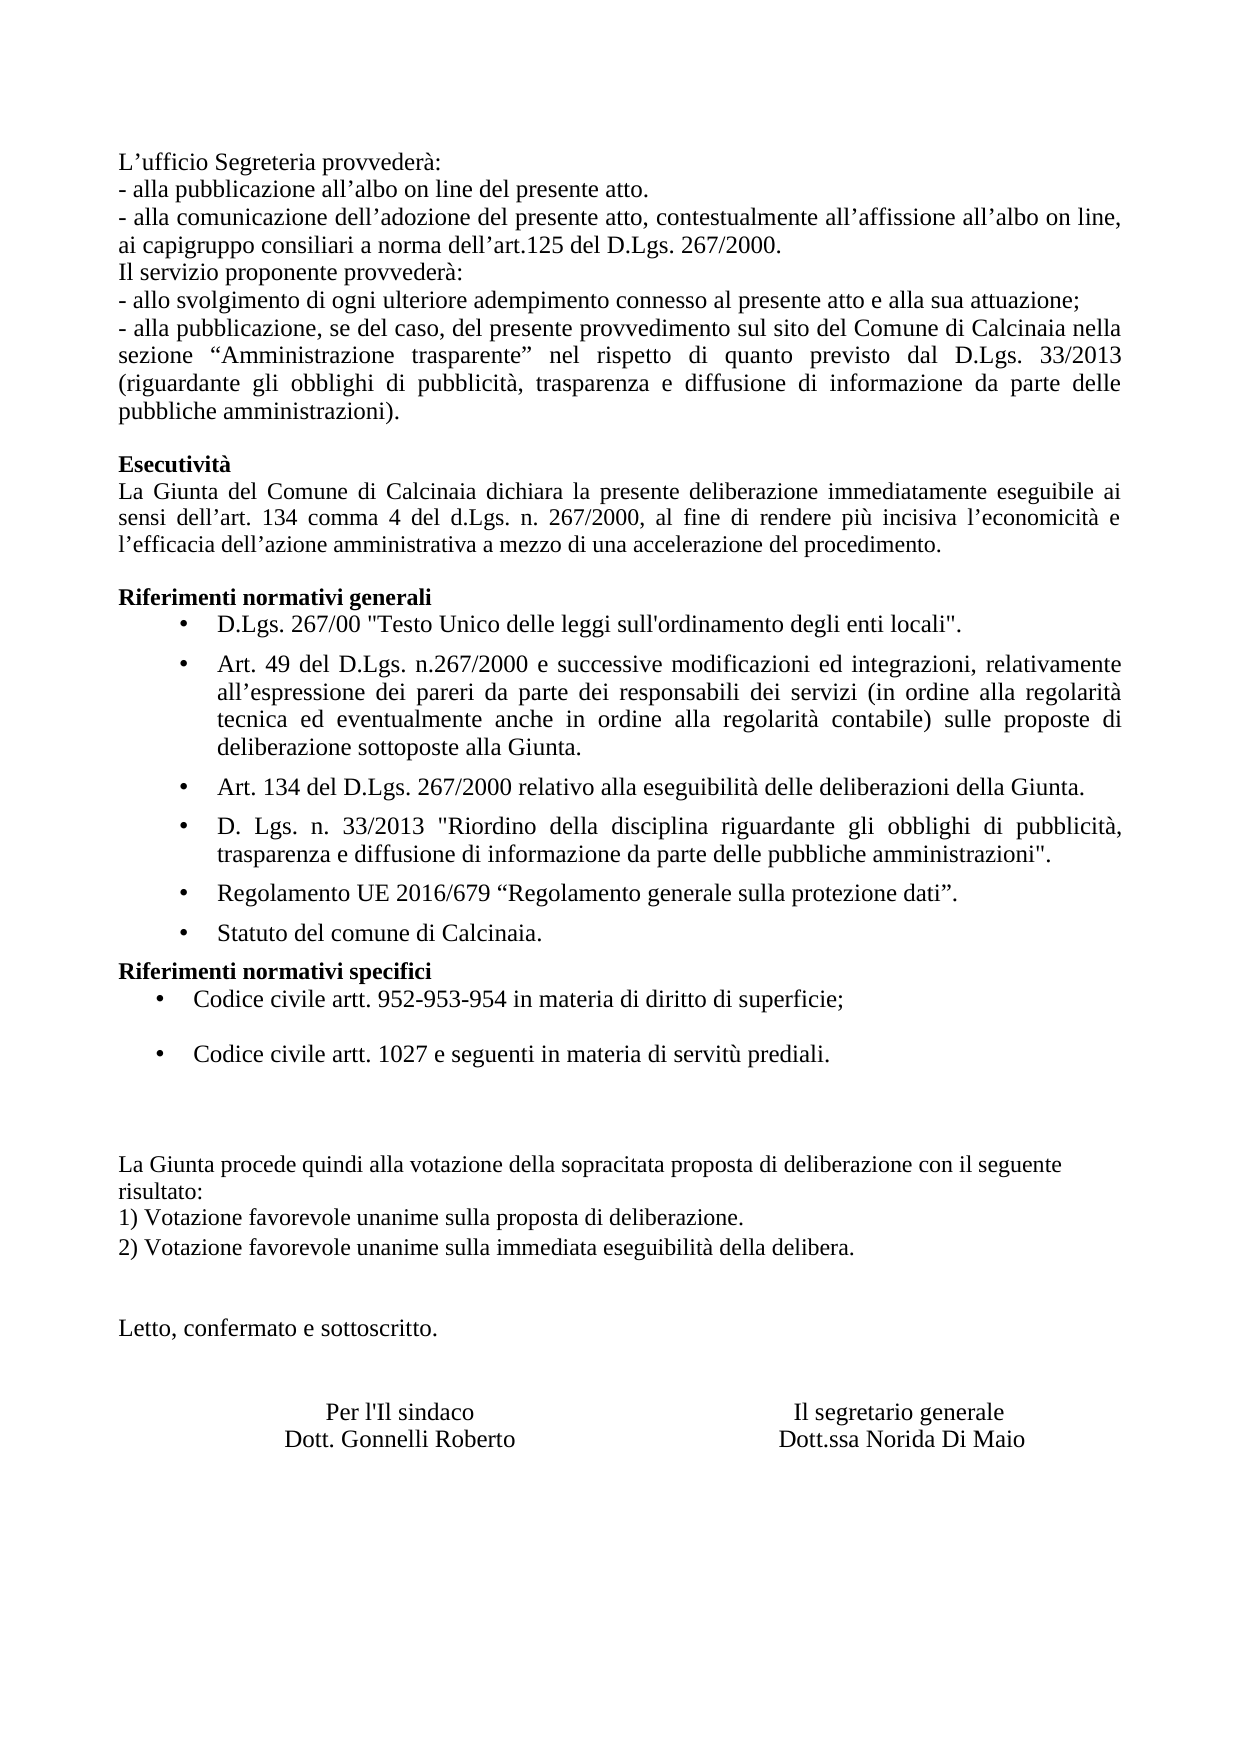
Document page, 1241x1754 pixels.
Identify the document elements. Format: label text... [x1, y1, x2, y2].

text - alla pubblicazione, se del caso, del presente provvedimento sul sito del Comune di Calcinaia nella sezione “Amministrazione trasparente” nel rispetto di quanto previsto dal D.Lgs. 33/2013 (riguardante gli obblighi di pubblicità, trasparenza e diffusione di informazione da parte delle pubbliche amministrazioni). [118, 314, 1123, 425]
text - alla pubblicazione all’albo on line del presente atto. [118, 175, 1123, 203]
list D.Lgs. 267/00 "Testo Unico delle leggi sull'ordinamento degli enti locali". [179, 611, 1123, 638]
text 2) Votazione favorevole unanime sulla immediata eseguibilità della delibera. [118, 1234, 1123, 1260]
list Regolamento UE 2016/679 “Regolamento generale sulla protezione dati”. [179, 879, 1123, 907]
text Esecutività [118, 451, 1123, 478]
text - alla comunicazione dell’adozione del presente atto, contestualmente all’affissione all’albo on line, ai capigruppo consiliari a norma dell’art.125 del D.Lgs. 267/2000. [118, 203, 1123, 258]
text - allo svolgimento di ogni ulteriore adempimento connesso al presente atto e alla sua attuazione; [118, 286, 1123, 314]
text Riferimenti normativi specifici [118, 958, 1123, 985]
list Codice civile artt. 952-953-954 in materia di diritto di superficie; [156, 985, 1123, 1013]
list Statuto del comune di Calcinaia. [179, 919, 1123, 947]
text La Giunta del Comune di Calcinaia dichiara la presente deliberazione immediatamente eseguibile ai sensi dell’art. 134 comma 4 del d.Lgs. n. 267/2000, al fine di rendere più incisiva l’economicità e l’efficacia dell’azione amministrativa a mezzo di una accelerazione del procedimento. [118, 478, 1123, 557]
text Letto, confermato e sottoscritto. [118, 1314, 1123, 1342]
text Il servizio proponente provvederà: [118, 258, 1123, 286]
table_header Il segretario generale Dott.ssa Norida Di Maio [675, 1398, 1122, 1453]
list Art. 134 del D.Lgs. 267/2000 relativo alla eseguibilità delle deliberazioni della Giunta. [179, 773, 1123, 800]
list Art. 49 del D.Lgs. n.267/2000 e successive modificazioni ed integrazioni, relativamente all’espressione dei pareri da parte dei responsabili dei servizi (in ordine alla regolarità tecnica ed eventualmente anche in ordine alla regolarità contabile) sulle proposte di deliberazione sottoposte alla Giunta. [179, 650, 1123, 761]
table_header Per l'Il sindaco Dott. Gonnelli Roberto [118, 1398, 675, 1453]
list Codice civile artt. 1027 e seguenti in materia di servitù prediali. [156, 1040, 1123, 1068]
text 1) Votazione favorevole unanime sulla proposta di deliberazione. [118, 1204, 1123, 1231]
text L’ufficio Segreteria provvederà: [118, 148, 1123, 175]
text Riferimenti normativi generali [118, 584, 1123, 611]
text La Giunta procede quindi alla votazione della sopracitata proposta di deliberazione con il seguente risultato: [118, 1151, 1123, 1204]
list D. Lgs. n. 33/2013 "Riordino della disciplina riguardante gli obblighi di pubblicità, trasparenza e diffusione di informazione da parte delle pubbliche amministrazioni". [179, 812, 1123, 868]
